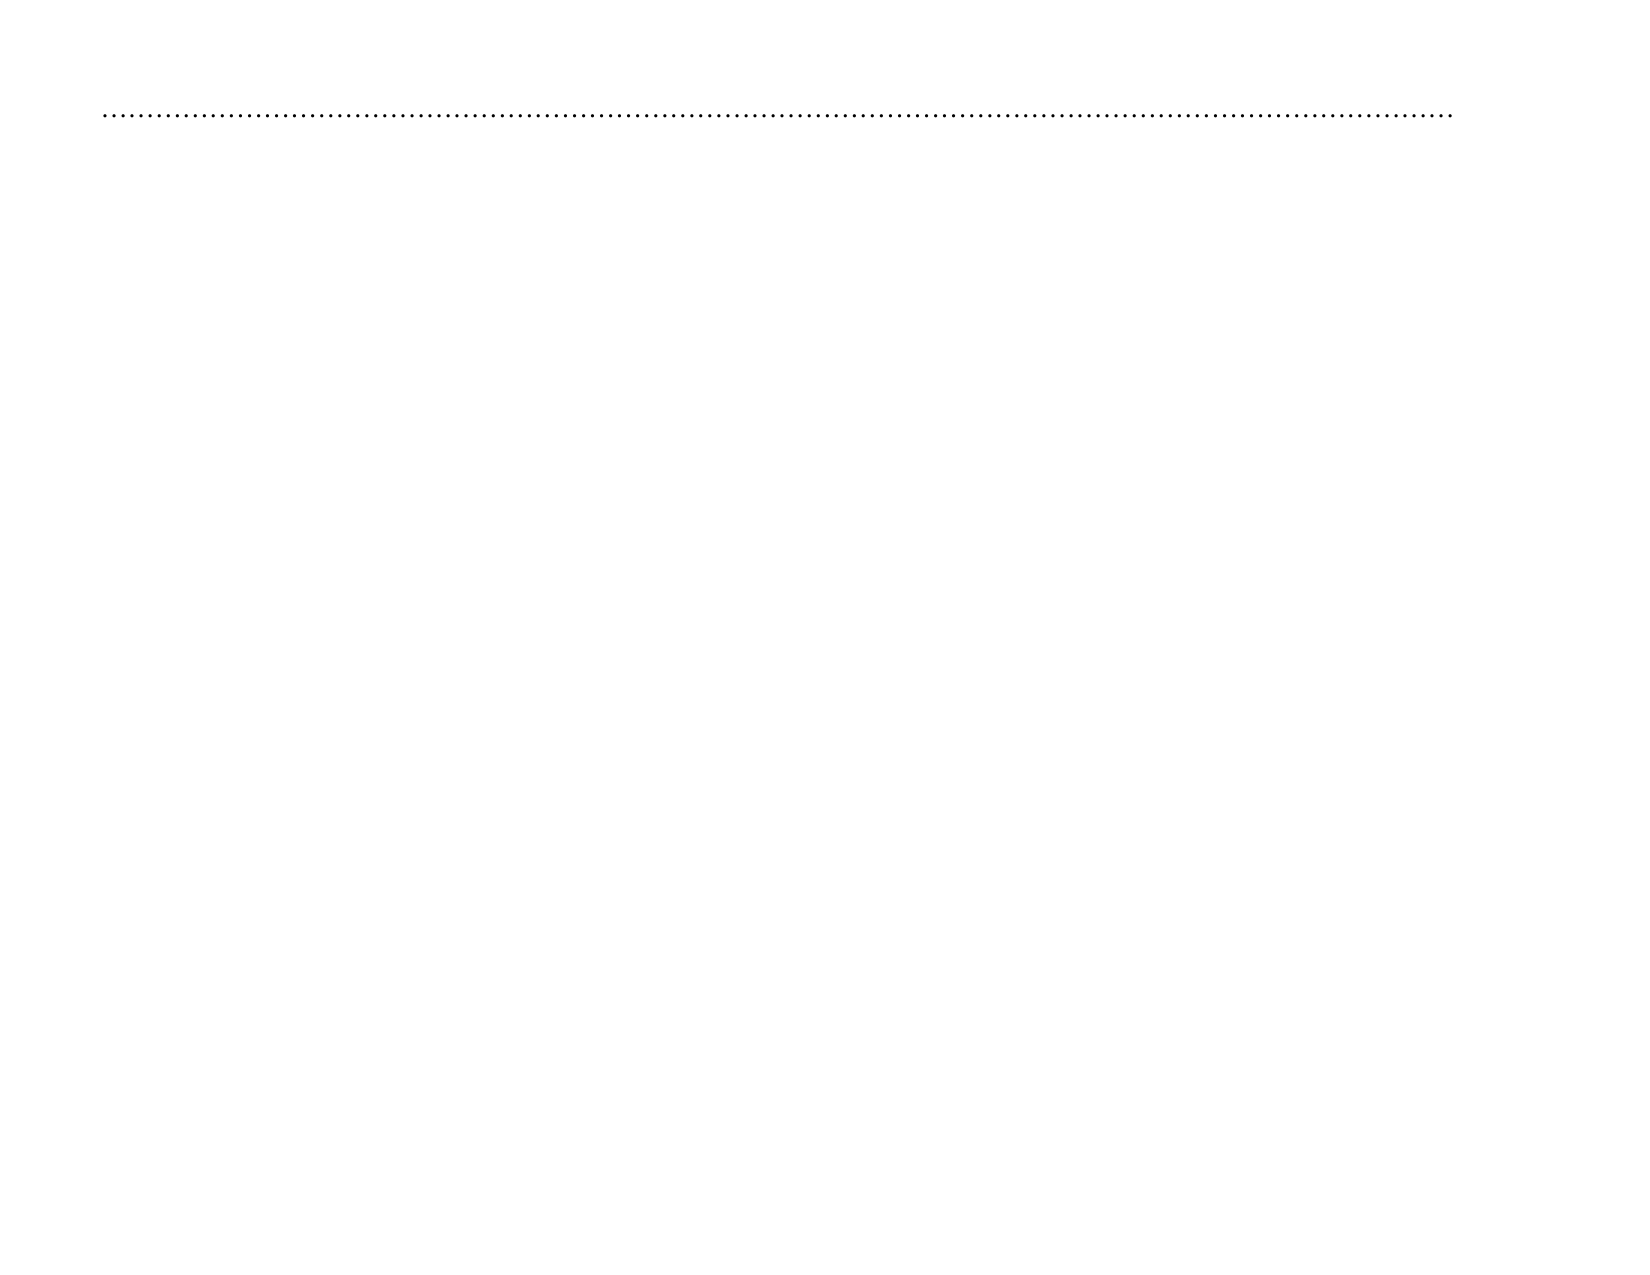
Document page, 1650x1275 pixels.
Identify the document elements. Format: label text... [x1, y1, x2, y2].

text …………………………………………………………………………………………………………………………………… [94, 93, 1565, 124]
